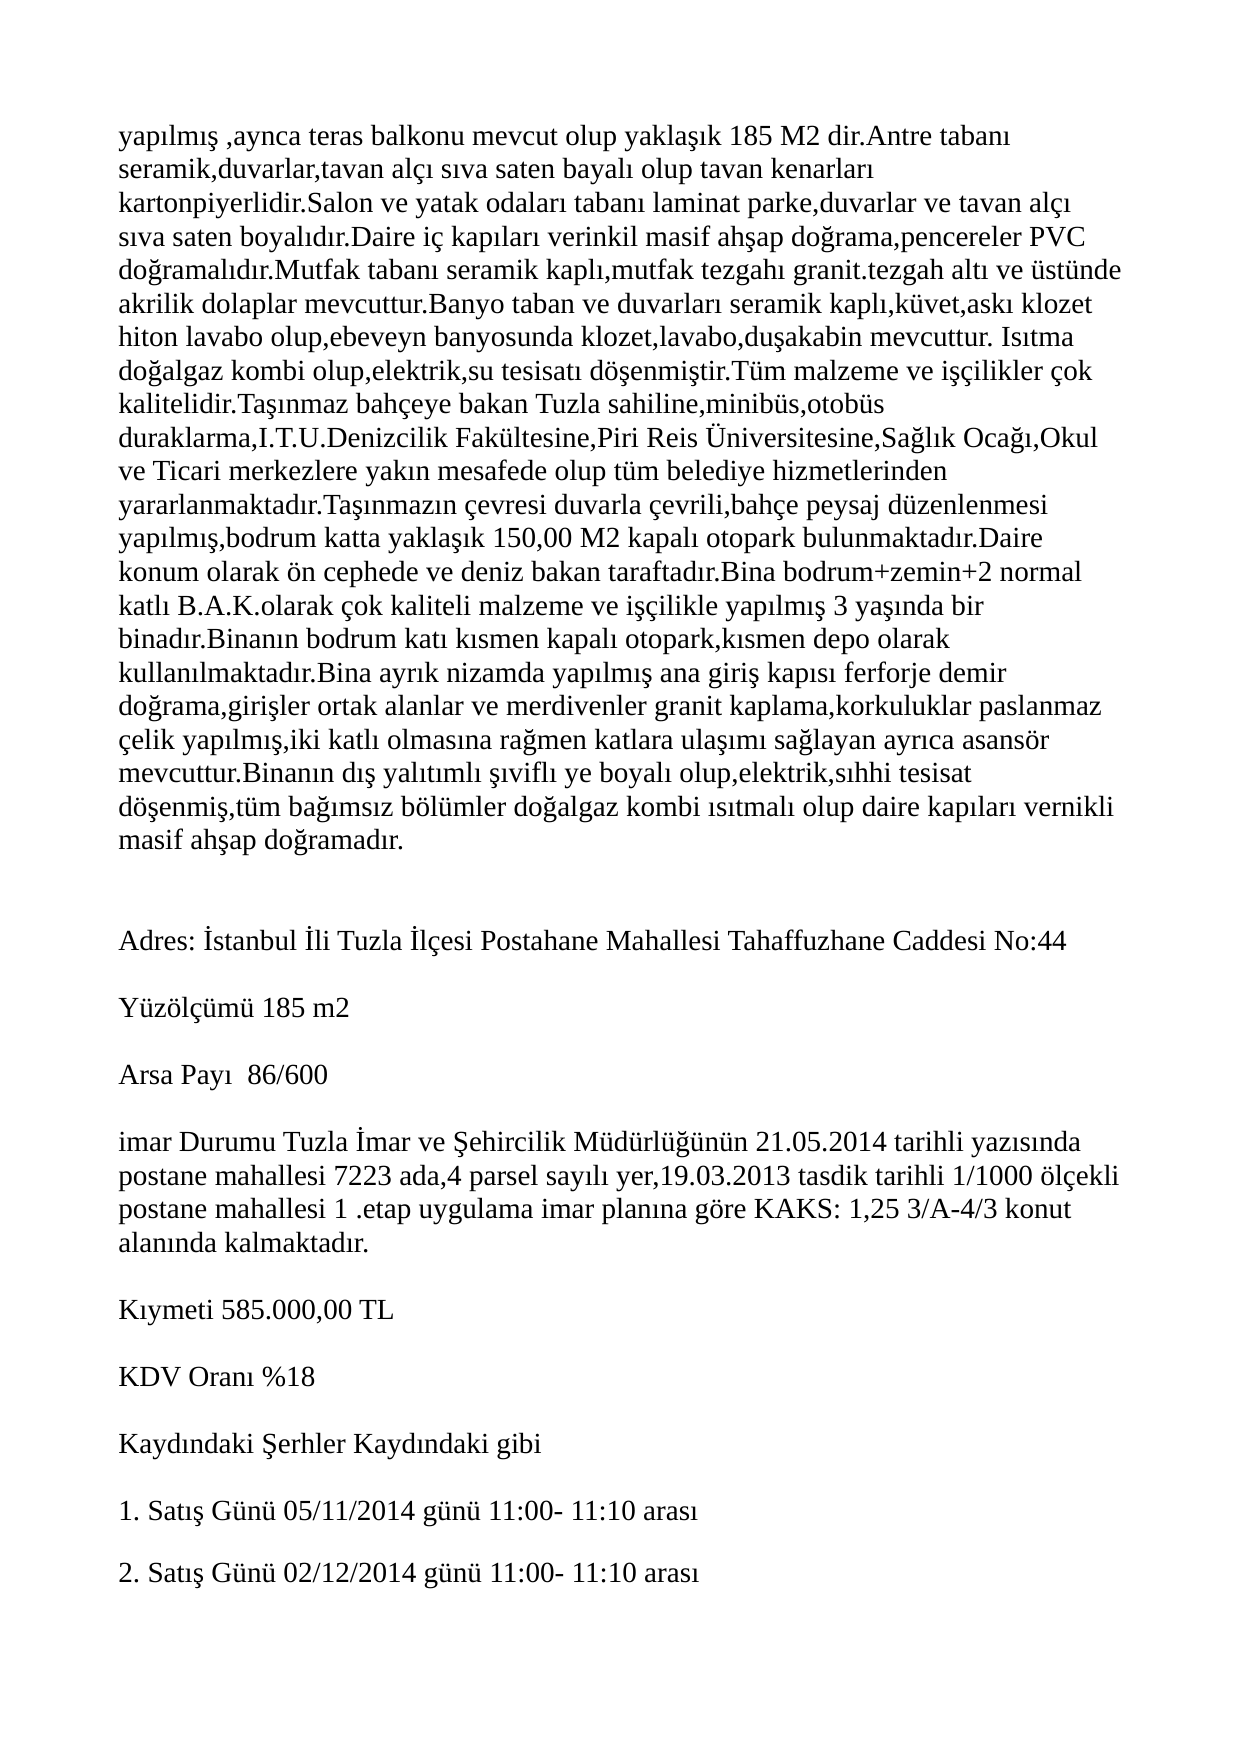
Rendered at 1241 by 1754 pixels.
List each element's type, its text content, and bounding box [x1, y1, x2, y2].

text yapılmış ,aynca teras balkonu mevcut olup yaklaşık 185 M2 dir.Antre tabanı seramik,duvarlar,tavan alçı sıva saten bayalı olup tavan kenarları kartonpiyerlidir.Salon ve yatak odaları tabanı laminat parke,duvarlar ve tavan alçı sıva saten boyalıdır.Daire iç kapıları verinkil masif ahşap doğrama,pencereler PVC doğramalıdır.Mutfak tabanı seramik kaplı,mutfak tezgahı granit.tezgah altı ve üstünde akrilik dolaplar mevcuttur.Banyo taban ve duvarları seramik kaplı,küvet,askı klozet hiton lavabo olup,ebeveyn banyosunda klozet,lavabo,duşakabin mevcuttur. Isıtma doğalgaz kombi olup,elektrik,su tesisatı döşenmiştir.Tüm malzeme ve işçilikler çok kalitelidir.Taşınmaz bahçeye bakan Tuzla sahiline,minibüs,otobüs duraklarma,I.T.U.Denizcilik Fakültesine,Piri Reis Üniversitesine,Sağlık Ocağı,Okul ve Ticari merkezlere yakın mesafede olup tüm belediye hizmetlerinden yararlanmaktadır.Taşınmazın çevresi duvarla çevrili,bahçe peysaj düzenlenmesi yapılmış,bodrum katta yaklaşık 150,00 M2 kapalı otopark bulunmaktadır.Daire konum olarak ön cephede ve deniz bakan taraftadır.Bina bodrum+zemin+2 normal katlı B.A.K.olarak çok kaliteli malzeme ve işçilikle yapılmış 3 yaşında bir binadır.Binanın bodrum katı kısmen kapalı otopark,kısmen depo olarak kullanılmaktadır.Bina ayrık nizamda yapılmış ana giriş kapısı ferforje demir doğrama,girişler ortak alanlar ve merdivenler granit kaplama,korkuluklar paslanmaz çelik yapılmış,iki katlı olmasına rağmen katlara ulaşımı sağlayan ayrıca asansör mevcuttur.Binanın dış yalıtımlı şıviflı ye boyalı olup,elektrik,sıhhi tesisat döşenmiş,tüm bağımsız bölümler doğalgaz kombi ısıtmalı olup daire kapıları vernikli masif ahşap doğramadır. [118, 118, 1122, 856]
text imar Durumu Tuzla İmar ve Şehircilik Müdürlüğünün 21.05.2014 tarihli yazısında postane mahallesi 7223 ada,4 parsel sayılı yer,19.03.2013 tasdik tarihli 1/1000 ölçekli postane mahallesi 1 .etap uygulama imar planına göre KAKS: 1,25 3/A-4/3 konut alanında kalmaktadır. [118, 1124, 1122, 1258]
text 1. Satış Günü 05/11/2014 günü 11:00- 11:10 arası [118, 1493, 1122, 1527]
text Kıymeti 585.000,00 TL [118, 1292, 1122, 1326]
text KDV Oranı %18 [118, 1359, 1122, 1393]
text Yüzölçümü 185 m2 [118, 990, 1122, 1024]
text Kaydındaki Şerhler Kaydındaki gibi [118, 1426, 1122, 1460]
text Arsa Payı 86/600 [118, 1057, 1122, 1091]
text Adres: İstanbul İli Tuzla İlçesi Postahane Mahallesi Tahaffuzhane Caddesi No:44 [118, 923, 1122, 957]
text 2. Satış Günü 02/12/2014 günü 11:00- 11:10 arası [118, 1556, 1122, 1589]
